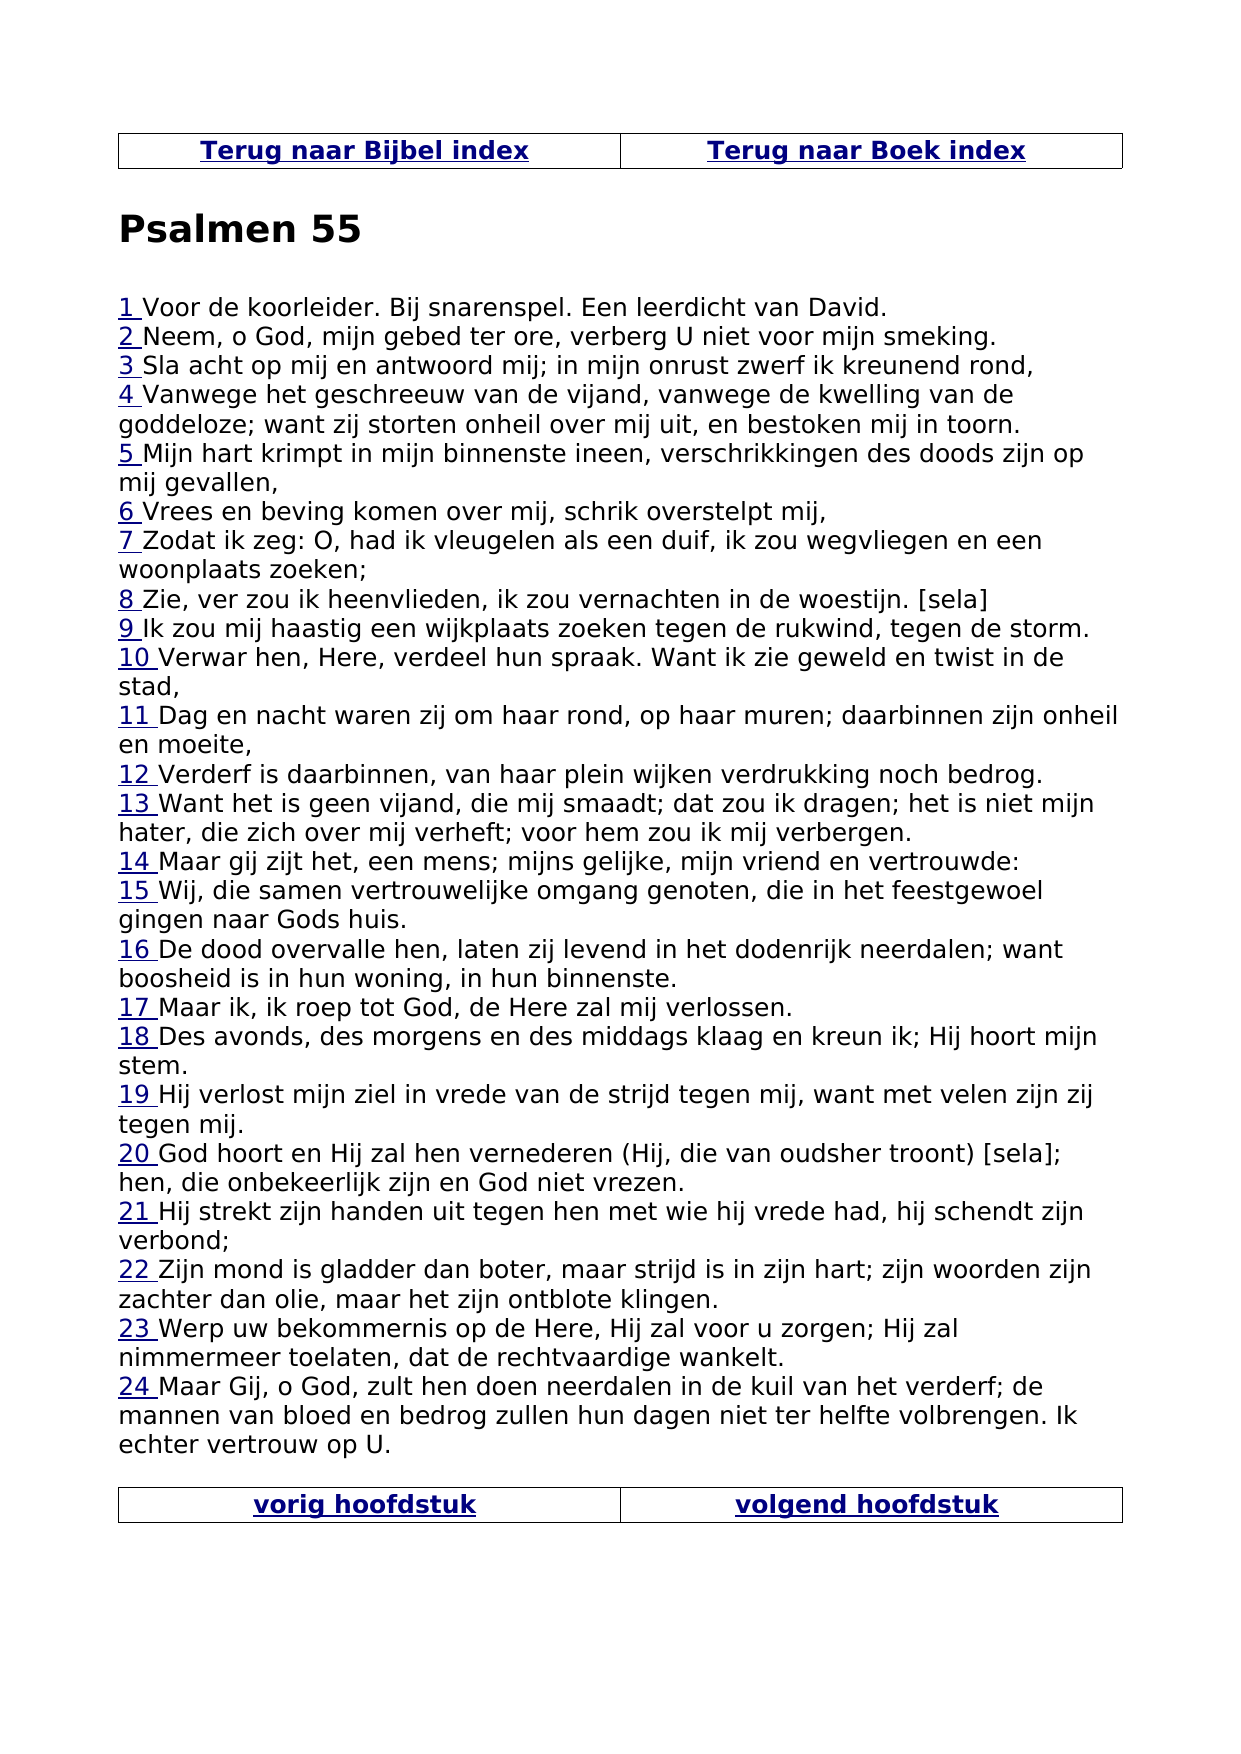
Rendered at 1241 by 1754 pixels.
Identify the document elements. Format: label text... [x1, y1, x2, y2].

text 1 Voor de koorleider. Bij snarenspel. Een leerdicht van David. 2 Neem, o God, mijn gebed ter ore, verberg U niet voor mijn smeking. 3 Sla acht op mij en antwoord mij; in mijn onrust zwerf ik kreunend rond, 4 Vanwege het geschreeuw van de vijand, vanwege de kwelling van de goddeloze; want zij storten onheil over mij uit, en bestoken mij in toorn. 5 Mijn hart krimpt in mijn binnenste ineen, verschrikkingen des doods zijn op mij gevallen, 6 Vrees en beving komen over mij, schrik overstelpt mij, 7 Zodat ik zeg: O, had ik vleugelen als een duif, ik zou wegvliegen en een woonplaats zoeken; 8 Zie, ver zou ik heenvlieden, ik zou vernachten in de woestijn. [sela] 9 Ik zou mij haastig een wijkplaats zoeken tegen de rukwind, tegen de storm. 10 Verwar hen, Here, verdeel hun spraak. Want ik zie geweld en twist in de stad, 11 Dag en nacht waren zij om haar rond, op haar muren; daarbinnen zijn onheil en moeite, 12 Verderf is daarbinnen, van haar plein wijken verdrukking noch bedrog. 13 Want het is geen vijand, die mij smaadt; dat zou ik dragen; het is niet mijn hater, die zich over mij verheft; voor hem zou ik mij verbergen. 14 Maar gij zijt het, een mens; mijns gelijke, mijn vriend en vertrouwde: 15 Wij, die samen vertrouwelijke omgang genoten, die in het feestgewoel gingen naar Gods huis. 16 De dood overvalle hen, laten zij levend in het dodenrijk neerdalen; want boosheid is in hun woning, in hun binnenste. 17 Maar ik, ik roep tot God, de Here zal mij verlossen. 18 Des avonds, des morgens en des middags klaag en kreun ik; Hij hoort mijn stem. 19 Hij verlost mijn ziel in vrede van de strijd tegen mij, want met velen zijn zij tegen mij. 20 God hoort en Hij zal hen vernederen (Hij, die van oudsher troont) [sela]; hen, die onbekeerlijk zijn en God niet vrezen. 21 Hij strekt zijn handen uit tegen hen met wie hij vrede had, hij schendt zijn verbond; 22 Zijn mond is gladder dan boter, maar strijd is in zijn hart; zijn woorden zijn zachter dan olie, maar het zijn ontblote klingen. 23 Werp uw bekommernis op de Here, Hij zal voor u zorgen; Hij zal nimmermeer toelaten, dat de rechtvaardige wankelt. 24 Maar Gij, o God, zult hen doen neerdalen in de kuil van het verderf; de mannen van bloed en bedrog zullen hun dagen niet ter helfte volbrengen. Ik echter vertrouw op U. [118, 264, 1122, 1460]
table_header Terug naar Bijbel index [119, 134, 620, 168]
table_header volgend hoofdstuk [621, 1488, 1122, 1522]
table_header Terug naar Boek index [621, 134, 1122, 168]
table_header vorig hoofdstuk [119, 1488, 620, 1522]
subtitle Psalmen 55 [118, 208, 1122, 252]
